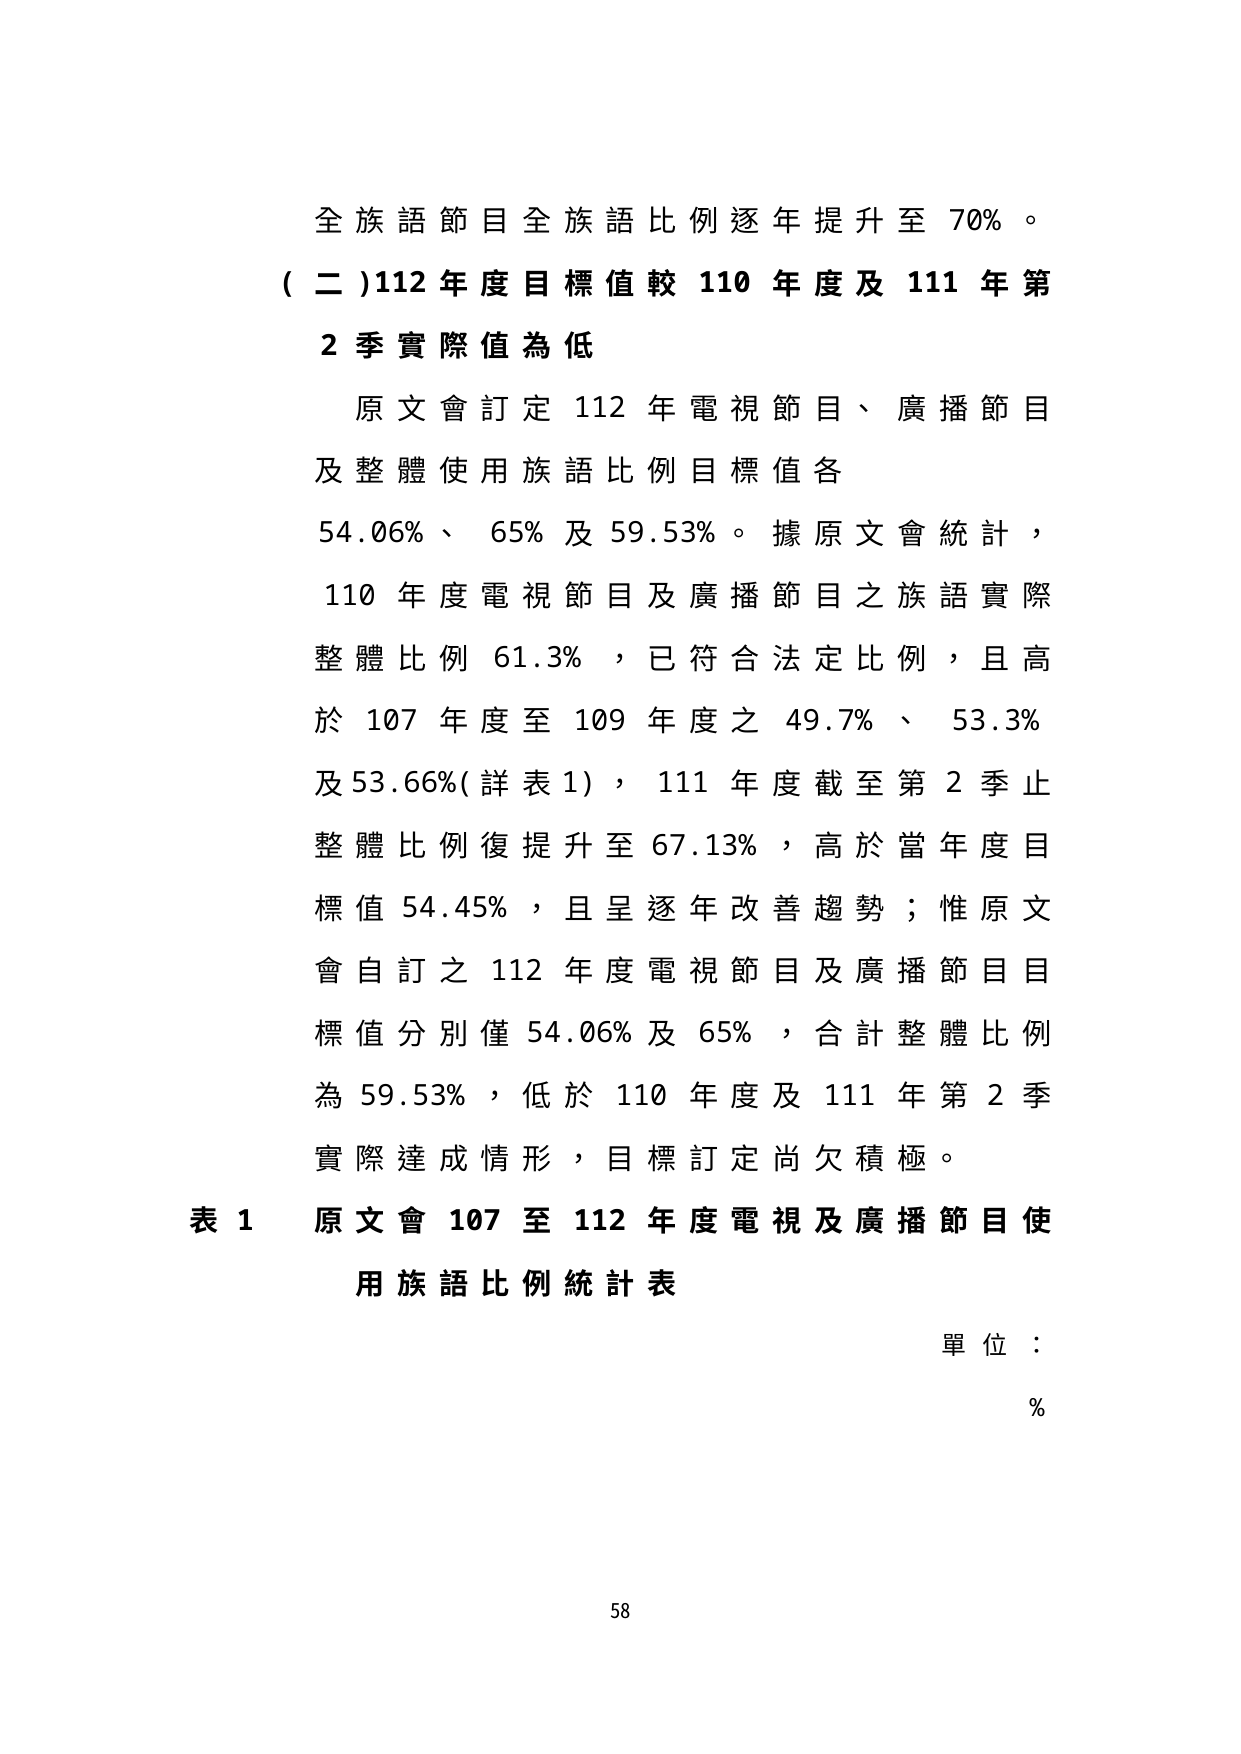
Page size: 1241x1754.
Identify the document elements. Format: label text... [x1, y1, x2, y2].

text 原文會訂定112年電視節目、廣播節目及整體使用族語比例目標值各54.06%、65%及59.53%。據原文會統計，110年度電視節目及廣播節目之族語實際整體比例61.3%，已符合法定比例，且高於107年度至109年度之49.7%、53.3%及53.66%(詳表1)，111年度截至第2季止整體比例復提升至67.13%，高於當年度目標值54.45%，且呈逐年改善趨勢；惟原文會自訂之112年度電視節目及廣播節目目標值分別僅54.06%及65%，合計整體比例為59.53%，低於110年度及111年第2季實際達成情形，目標訂定尚欠積極。 [271, 365, 1058, 1177]
text 單位：% [242, 1302, 1058, 1427]
text 全族語節目全族語比例逐年提升至70%。 [271, 177, 1058, 240]
text (二)112年度目標值較110年度及111年第2季實際值為低 [242, 240, 1058, 365]
text 表1 原文會107至112年度電視及廣播節目使用族語比例統計表 [183, 1177, 1058, 1302]
